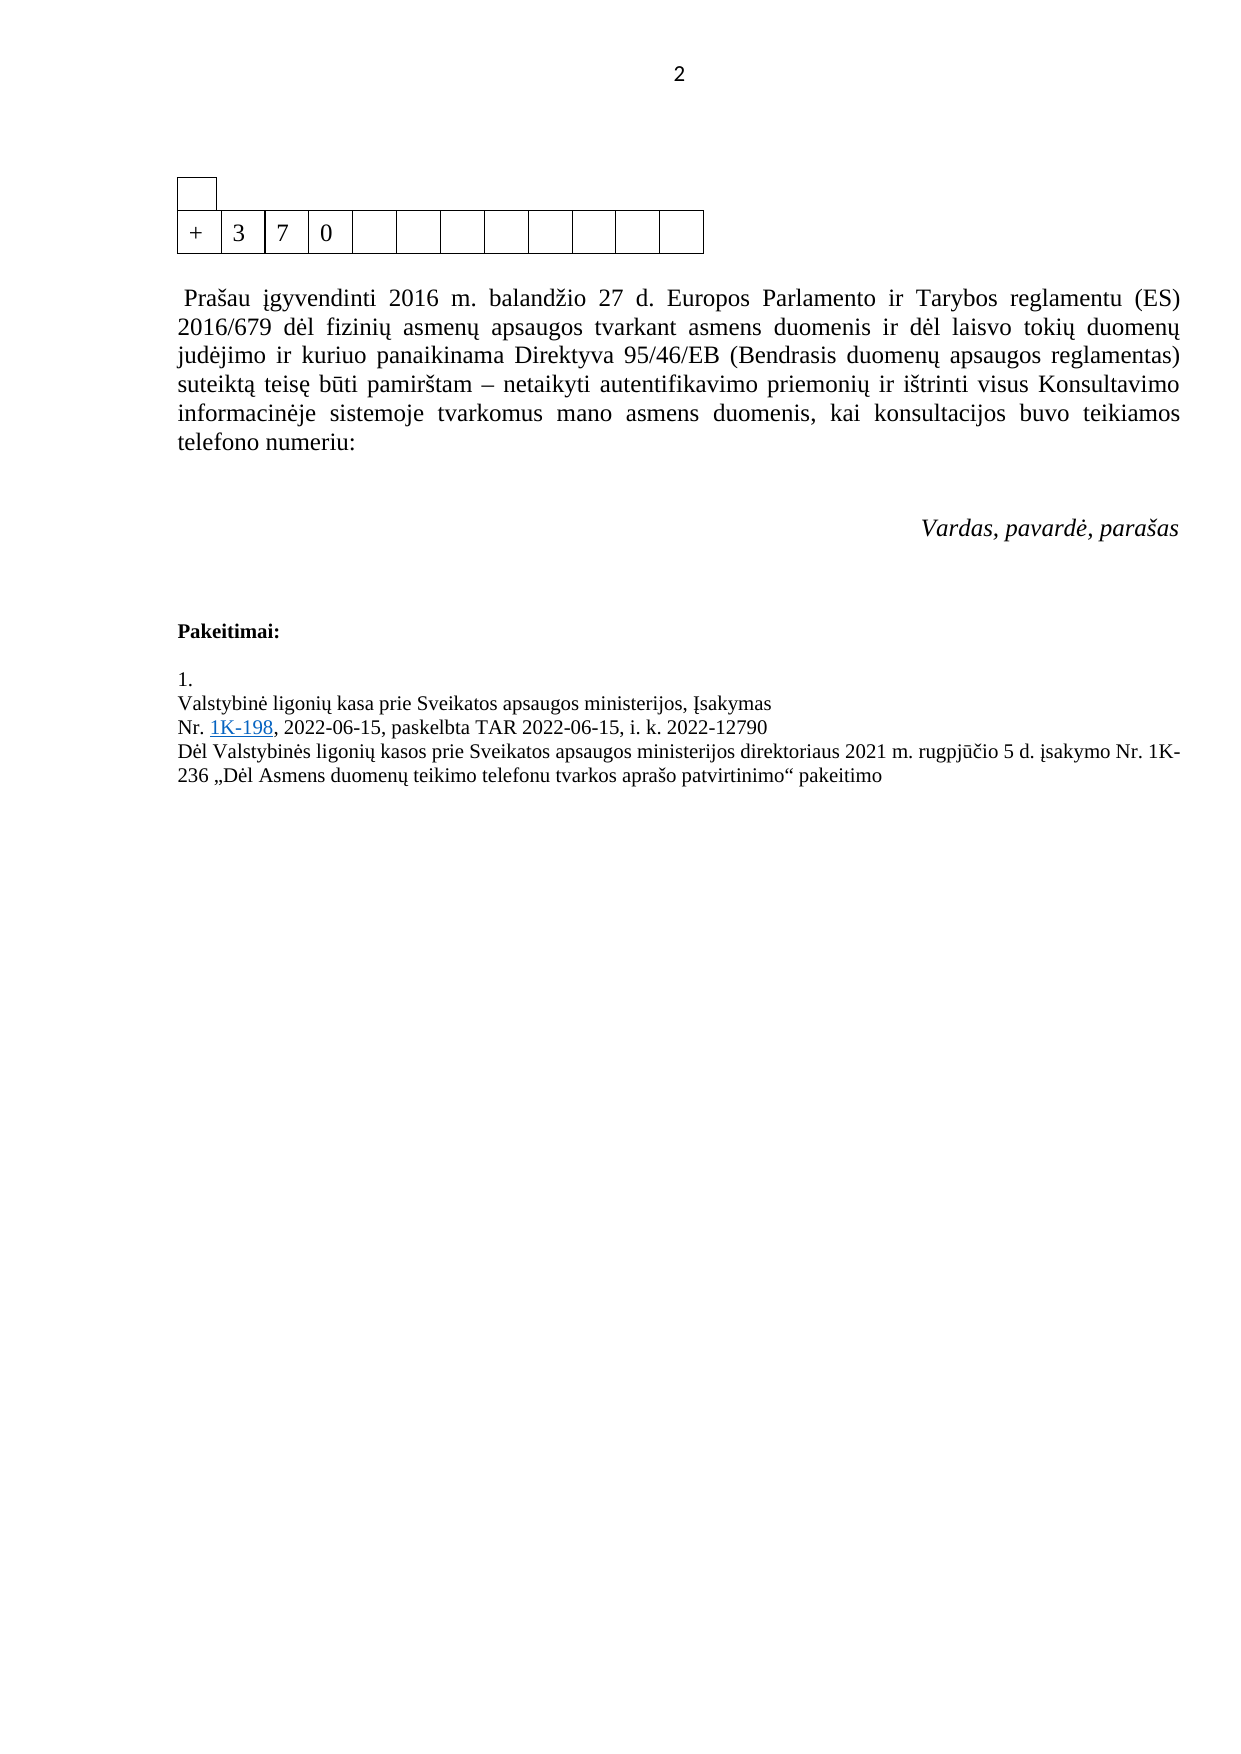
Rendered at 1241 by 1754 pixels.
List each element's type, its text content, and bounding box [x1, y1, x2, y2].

text Valstybinė ligonių kasa prie Sveikatos apsaugos ministerijos, Įsakymas [177, 691, 1181, 715]
table_cell [485, 211, 528, 253]
table_cell [660, 211, 703, 253]
table_header [265, 177, 309, 210]
table_header [396, 177, 440, 210]
table_header [353, 177, 396, 210]
table_cell [441, 211, 484, 253]
table_cell 7 [266, 211, 308, 253]
table_header [660, 177, 704, 210]
table_cell 3 [222, 211, 264, 253]
table_header [616, 177, 660, 210]
table_cell [353, 211, 396, 253]
table_header [572, 177, 616, 210]
table_header [221, 177, 265, 210]
text Vardas, pavardė, parašas [177, 513, 1181, 542]
text 1. [177, 667, 1181, 691]
table_cell [573, 211, 615, 253]
text Prašau įgyvendinti 2016 m. balandžio 27 d. Europos Parlamento ir Tarybos reglamentu (ES) 2016/679 dėl fizinių asmenų apsaugos tvarkant asmens duomenis ir dėl laisvo tokių duomenų judėjimo ir kuriuo panaikinama Direktyva 95/46/EB (Bendrasis duomenų apsaugos reglamentas) suteiktą teisę būti pamirštam – netaikyti autentifikavimo priemonių ir ištrinti visus Konsultavimo informacinėje sistemoje tvarkomus mano asmens duomenis, kai konsultacijos buvo teikiamos telefono numeriu: [177, 283, 1181, 456]
table_cell [529, 211, 572, 253]
table_header [217, 177, 221, 210]
text Dėl Valstybinės ligonių kasos prie Sveikatos apsaugos ministerijos direktoriaus 2021 m. rugpjūčio 5 d. įsakymo Nr. 1K-236 „Dėl Asmens duomenų teikimo telefonu tvarkos aprašo patvirtinimo“ pakeitimo [177, 739, 1181, 787]
table_cell [616, 211, 659, 253]
table_cell [397, 211, 440, 253]
table_header [484, 177, 528, 210]
table_header [309, 177, 353, 210]
text Nr. 1K-198, 2022-06-15, paskelbta TAR 2022-06-15, i. k. 2022-12790 [177, 715, 1181, 739]
table_cell 0 [309, 211, 352, 253]
table_header [528, 177, 572, 210]
table_cell + [178, 211, 221, 253]
table_header [440, 177, 484, 210]
text Pakeitimai: [177, 619, 1181, 643]
table_header [178, 178, 216, 210]
